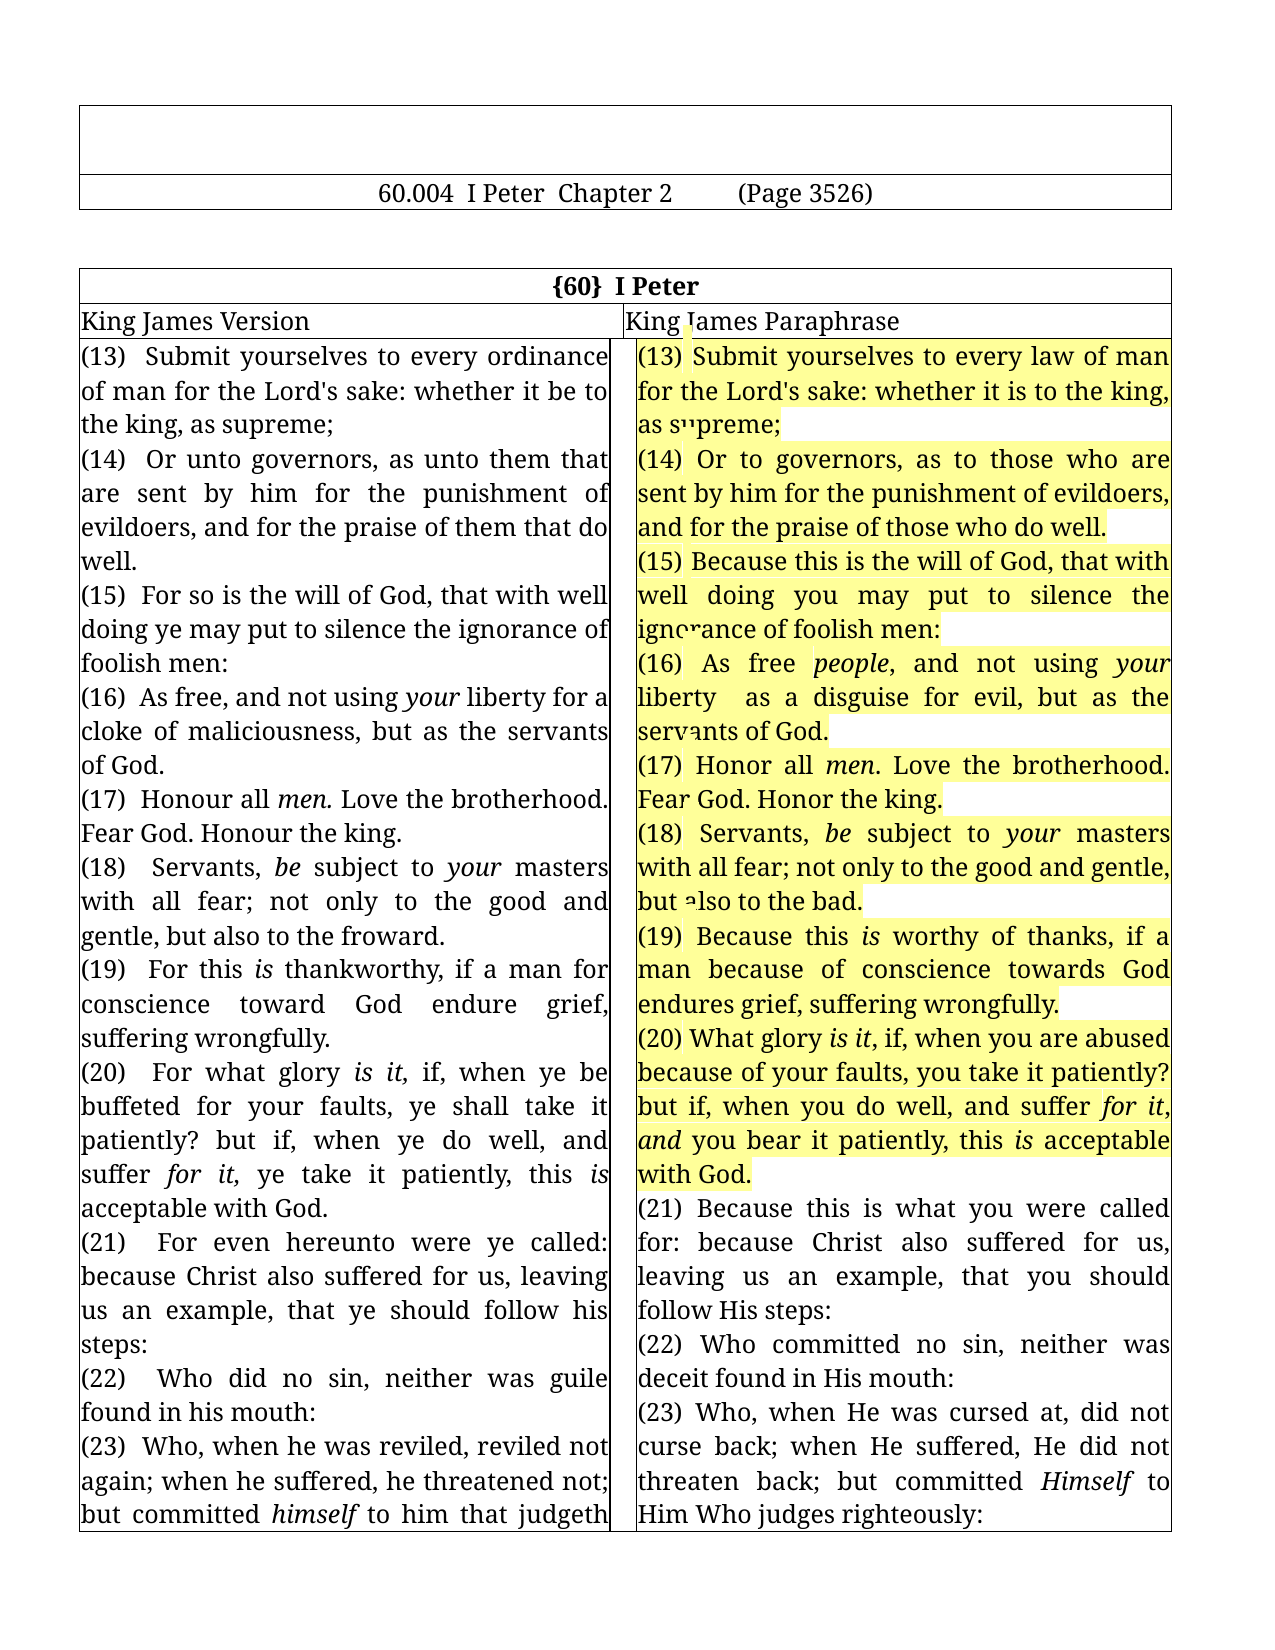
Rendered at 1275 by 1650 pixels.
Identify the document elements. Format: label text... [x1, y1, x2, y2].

table_cell [80, 106, 1171, 174]
table_cell (13) Submit yourselves to every ordinance of man for the Lord's sake: whether it be to the king, as supreme; (14) Or unto governors, as unto them that are sent by him for the punishment of evildoers, and for the praise of them that do well. (15) For so is the will of God, that with well doing ye may put to silence the ignorance of foolish men: (16) As free, and not using your liberty for a cloke of maliciousness, but as the servants of God. (17) Honour all men. Love the brotherhood. Fear God. Honour the king. (18) Servants, be subject to your masters with all fear; not only to the good and gentle, but also to the froward. (19) For this is thankworthy, if a man for conscience toward God endure grief, suffering wrongfully. (20) For what glory is it, if, when ye be buffeted for your faults, ye shall take it patiently? but if, when ye do well, and suffer for it, ye take it patiently, this is acceptable with God. (21) For even hereunto were ye called: because Christ also suffered for us, leaving us an example, that ye should follow his steps: (22) Who did no sin, neither was guile found in his mouth: (23) Who, when he was reviled, reviled not again; when he suffered, he threatened not; but committed himself to him that judgeth [80, 339, 609, 1531]
table_cell King James Paraphrase [624, 304, 1171, 338]
table_cell [611, 339, 636, 1531]
table_cell 60.004 I Peter Chapter 2 (Page 3526) [80, 175, 1171, 209]
table_cell (13) Submit yourselves to every law of man for the Lord's sake: whether it is to the king, as supreme; (14) Or to governors, as to those who are sent by him for the punishment of evildoers, and for the praise of those who do well. (15) Because this is the will of God, that with well doing you may put to silence the ignorance of foolish men: (16) As free people, and not using your liberty as a disguise for evil, but as the servants of God. (17) Honor all men. Love the brotherhood. Fear God. Honor the king. (18) Servants, be subject to your masters with all fear; not only to the good and gentle, but also to the bad. (19) Because this is worthy of thanks, if a man because of conscience towards God endures grief, suffering wrongfully. (20) What glory is it, if, when you are abused because of your faults, you take it patiently? but if, when you do well, and suffer for it, and you bear it patiently, this is acceptable with God. (21) Because this is what you were called for: because Christ also suffered for us, leaving us an example, that you should follow His steps: (22) Who committed no sin, neither was deceit found in His mouth: (23) Who, when He was cursed at, did not curse back; when He suffered, He did not threaten back; but committed Himself to Him Who judges righteously: [637, 339, 1171, 1531]
table_header {60} I Peter [80, 269, 1171, 303]
table_cell King James Version [80, 304, 623, 338]
